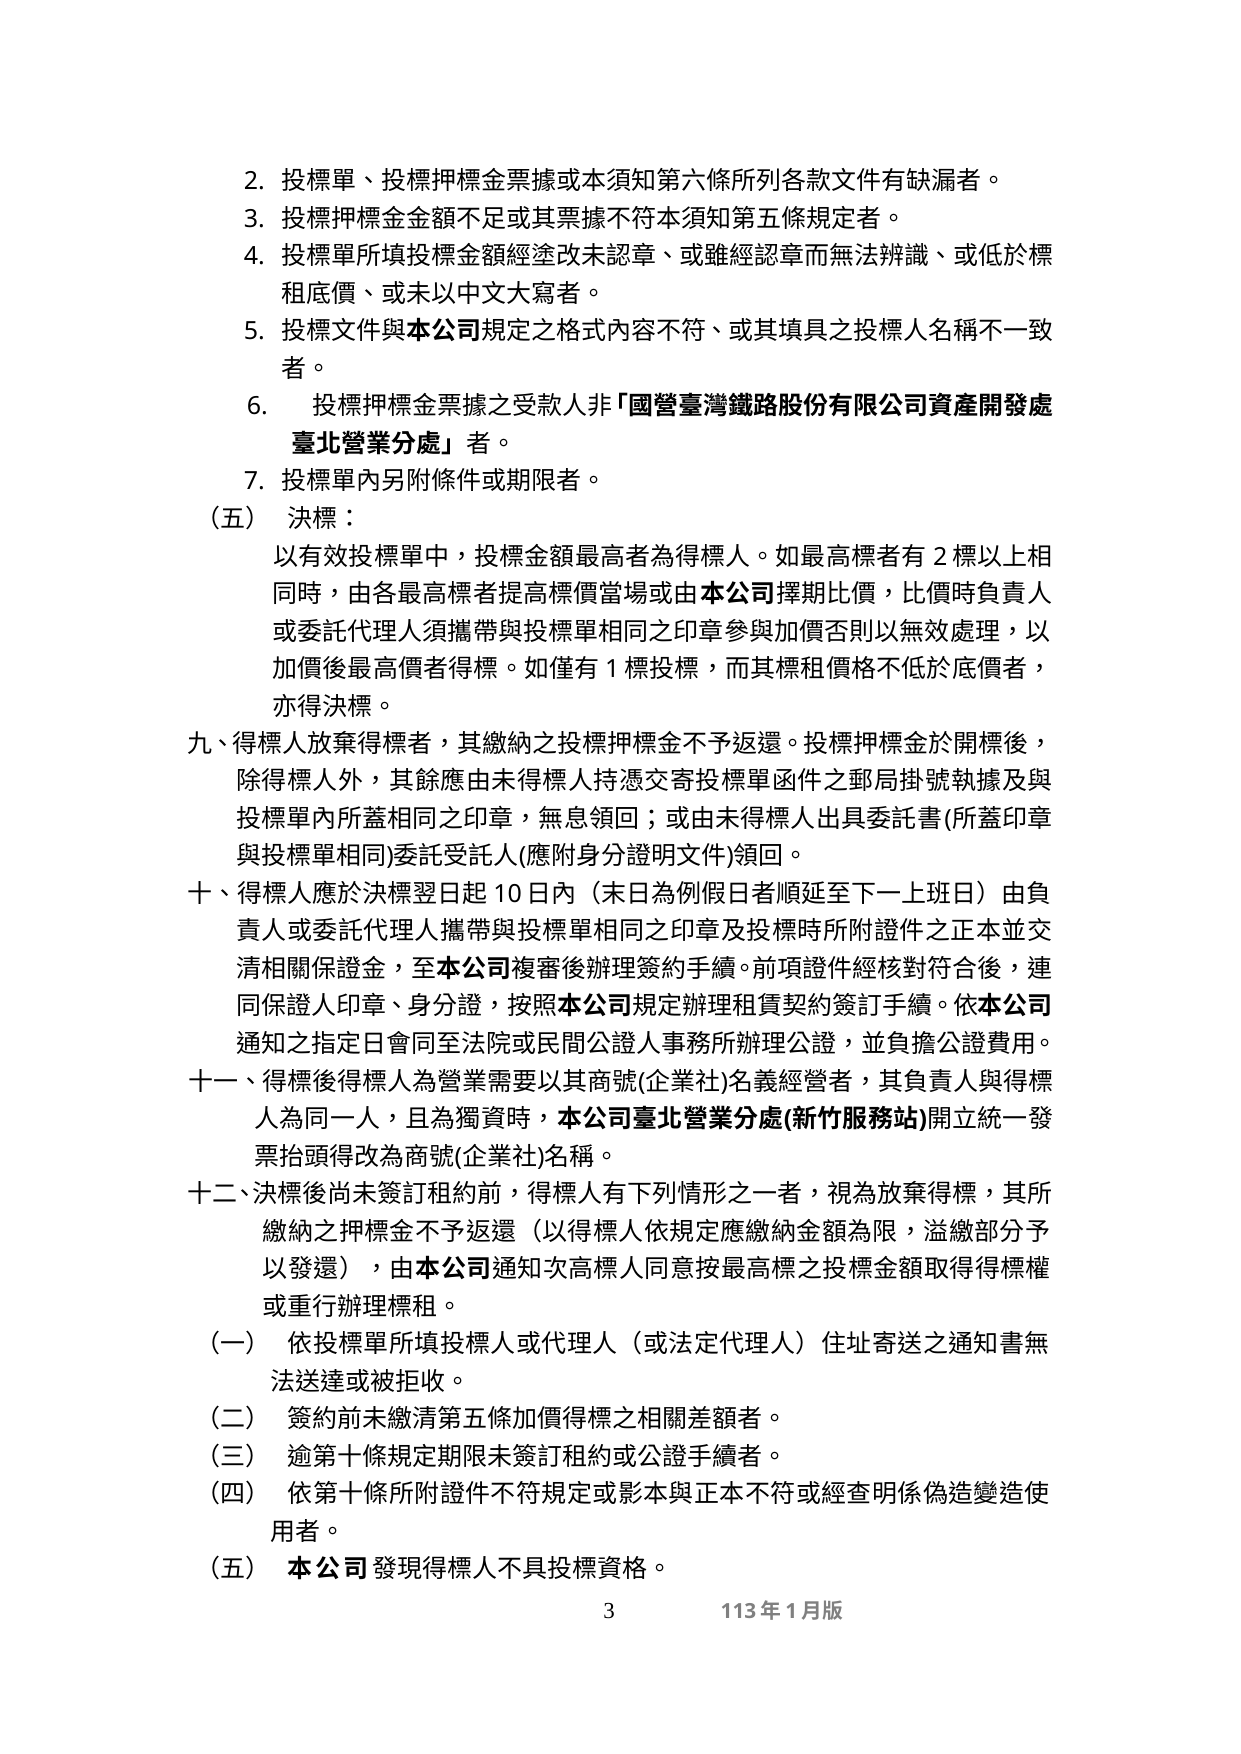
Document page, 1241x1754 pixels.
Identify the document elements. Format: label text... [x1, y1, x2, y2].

text 以有效投標單中，投標金額最高者為得標人。如最高標者有2標以上相同時，由各最高標者提高標價當場或由本公司擇期比價，比價時負責人或委託代理人須攜帶與投標單相同之印章參與加價否則以無效處理，以加價後最高價者得標。如僅有1標投標，而其標租價格不低於底價者，亦得決標。 [272, 535, 1053, 722]
list 投標單、投標押標金票據或本須知第六條所列各款文件有缺漏者。 [244, 160, 1053, 197]
text 九、得標人放棄得標者，其繳納之投標押標金不予返還。投標押標金於開標後，除得標人外，其餘應由未得標人持憑交寄投標單函件之郵局掛號執據及與投標單內所蓋相同之印章，無息領回；或由未得標人出具委託書(所蓋印章與投標單相同)委託受託人(應附身分證明文件)領回。 [187, 722, 1053, 872]
list 投標單內另附條件或期限者。 [244, 460, 1053, 497]
list 投標押標金票據之受款人非「國營臺灣鐵路股份有限公司資產開發處臺北營業分處」者。 [247, 385, 1053, 460]
list 本公司發現得標人不具投標資格。 [195, 1547, 1051, 1585]
list 逾第十條規定期限未簽訂租約或公證手續者。 [195, 1435, 1051, 1472]
text 十一、得標後得標人為營業需要以其商號(企業社)名義經營者，其負責人與得標人為同一人，且為獨資時，本公司臺北營業分處(新竹服務站)開立統一發票抬頭得改為商號(企業社)名稱。 [189, 1060, 1053, 1172]
list 投標單所填投標金額經塗改未認章、或雖經認章而無法辨識、或低於標租底價、或未以中文大寫者。 [244, 235, 1053, 310]
list 依第十條所附證件不符規定或影本與正本不符或經查明係偽造變造使用者。 [195, 1472, 1051, 1547]
list 投標文件與本公司規定之格式內容不符、或其填具之投標人名稱不一致者。 [244, 310, 1053, 385]
list 決標： [195, 497, 1051, 535]
list 依投標單所填投標人或代理人（或法定代理人）住址寄送之通知書無法送達或被拒收。 [195, 1322, 1051, 1397]
text 十二、決標後尚未簽訂租約前，得標人有下列情形之一者，視為放棄得標，其所繳納之押標金不予返還（以得標人依規定應繳納金額為限，溢繳部分予以發還），由本公司通知次高標人同意按最高標之投標金額取得得標權或重行辦理標租。 [187, 1172, 1053, 1322]
list 投標押標金金額不足或其票據不符本須知第五條規定者。 [244, 197, 1053, 235]
text 十、得標人應於決標翌日起10日內（末日為例假日者順延至下一上班日）由負責人或委託代理人攜帶與投標單相同之印章及投標時所附證件之正本並交清相關保證金，至本公司複審後辦理簽約手續。前項證件經核對符合後，連同保證人印章、身分證，按照本公司規定辦理租賃契約簽訂手續。依本公司通知之指定日會同至法院或民間公證人事務所辦理公證，並負擔公證費用。 [187, 872, 1053, 1060]
list 簽約前未繳清第五條加價得標之相關差額者。 [195, 1397, 1051, 1435]
